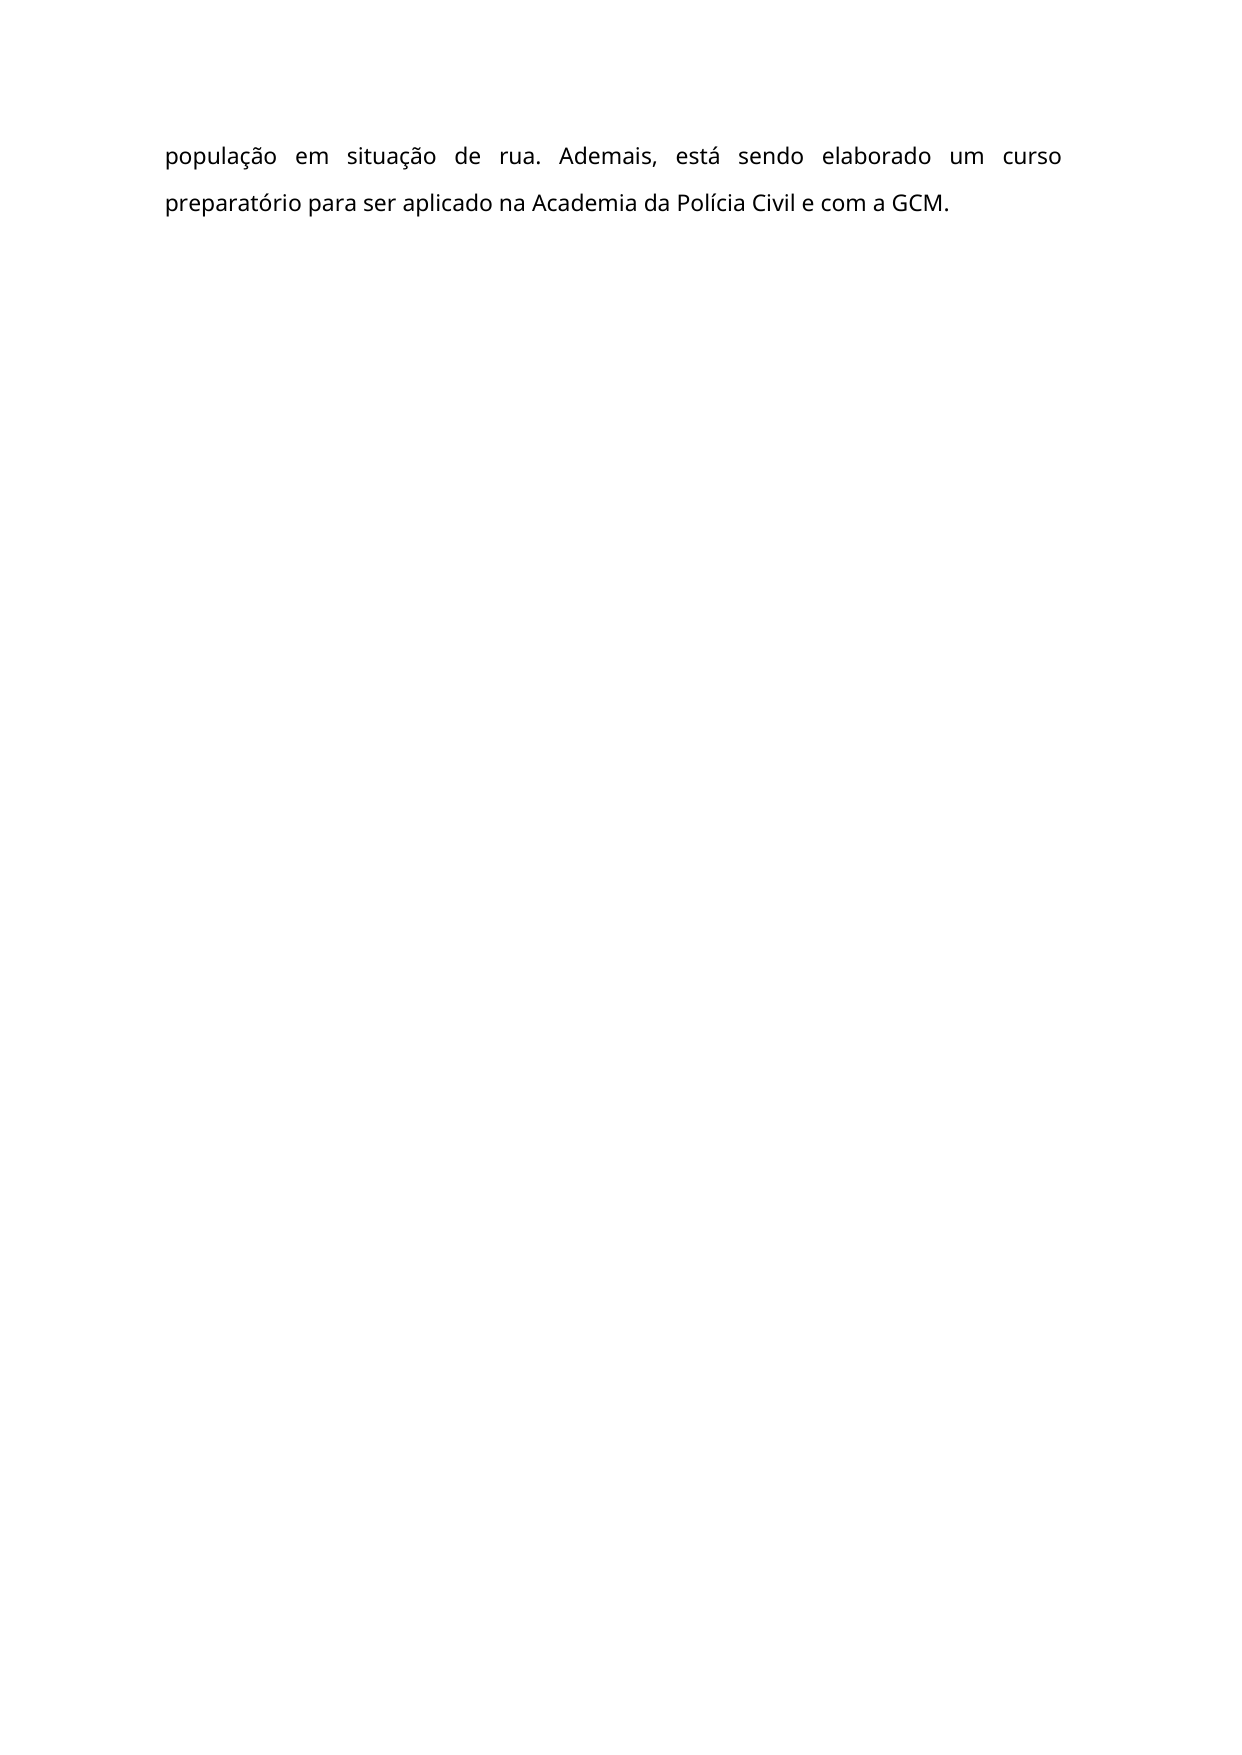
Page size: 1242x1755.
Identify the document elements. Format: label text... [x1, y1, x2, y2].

text população em situação de rua. Ademais, está sendo elaborado um curso preparatório para ser aplicado na Academia da Polícia Civil e com a GCM. [164, 139, 1063, 218]
